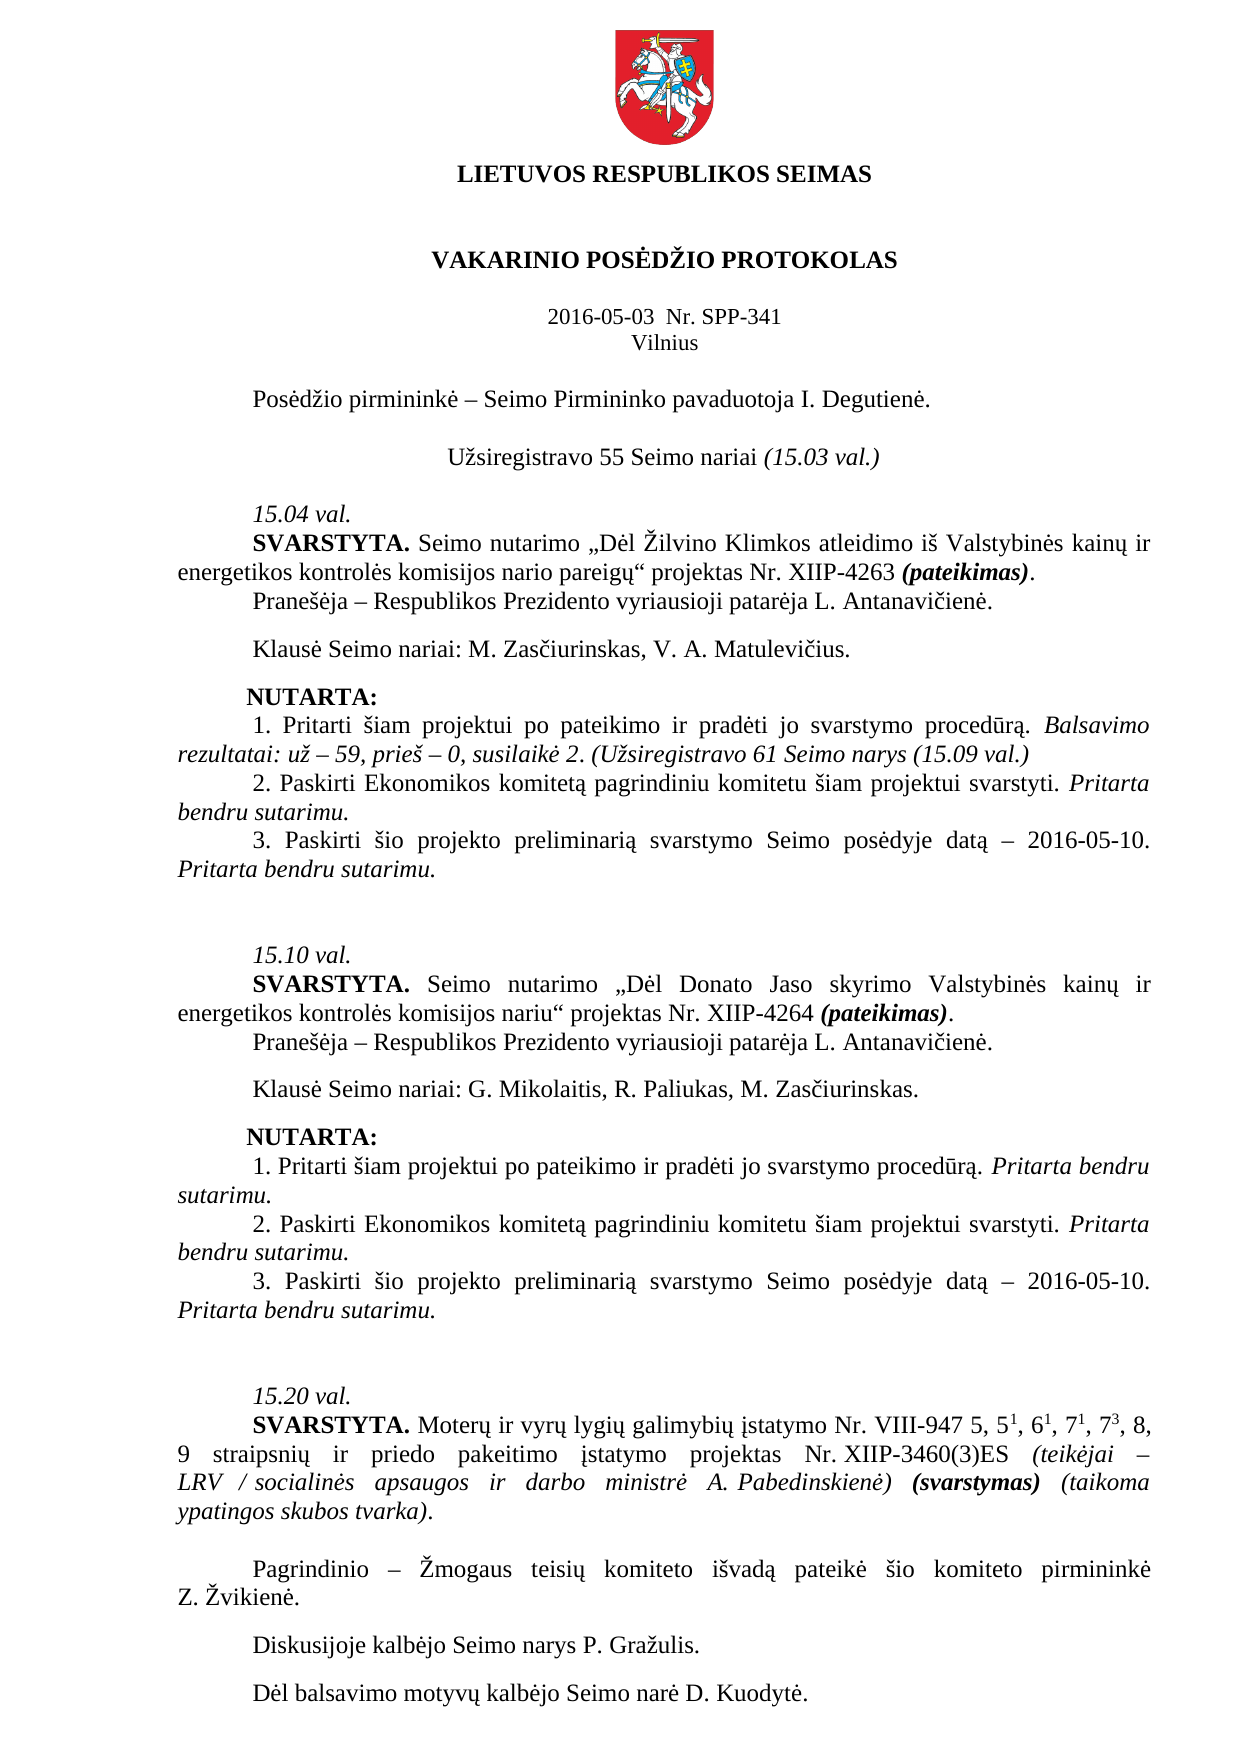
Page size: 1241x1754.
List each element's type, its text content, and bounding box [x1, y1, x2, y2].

text 15.20 val. [177, 1381, 1152, 1410]
text Posėdžio pirmininkė – Seimo Pirmininko pavaduotoja I. Degutienė. [177, 384, 1152, 413]
text Lietuvos Respublikos Seimas [177, 159, 1152, 188]
text Pranešėja – Respublikos Prezidento vyriausioji patarėja L. Antanavičienė. [177, 1027, 1152, 1055]
text NUTARTA: [177, 1122, 1152, 1151]
text 3. Paskirti šio projekto preliminarią svarstymo Seimo posėdyje datą – 2016-05-10. Pritarta bendru sutarimu. [177, 825, 1152, 883]
text SVARSTYTA. Moterų ir vyrų lygių galimybių įstatymo Nr. VIII-947 5, 51, 61, 71, 73, 8, 9 straipsnių ir priedo pakeitimo įstatymo projektas Nr. XIIP-3460(3)ES (teikėjai – LRV / socialinės apsaugos ir darbo ministrė A. Pabedinskienė) (svarstymas) (taikoma ypatingos skubos tvarka). [177, 1410, 1152, 1525]
text Pranešėja – Respublikos Prezidento vyriausioji patarėja L. Antanavičienė. [177, 586, 1152, 614]
text Pagrindinio – Žmogaus teisių komiteto išvadą pateikė šio komiteto pirmininkė Z. Žvikienė. [177, 1554, 1152, 1611]
text VAKARINIO POSĖDŽIO PROTOKOLAS [177, 246, 1152, 274]
text Diskusijoje kalbėjo Seimo narys P. Gražulis. [177, 1630, 1152, 1659]
text 3. Paskirti šio projekto preliminarią svarstymo Seimo posėdyje datą – 2016-05-10. Pritarta bendru sutarimu. [177, 1266, 1152, 1324]
text 15.04 val. [177, 499, 1152, 528]
text Klausė Seimo nariai: G. Mikolaitis, R. Paliukas, M. Zasčiurinskas. [177, 1074, 1152, 1103]
text Užsiregistravo 55 Seimo nariai (15.03 val.) [177, 442, 1152, 471]
text 2. Paskirti Ekonomikos komitetą pagrindiniu komitetu šiam projektui svarstyti. Pritarta bendru sutarimu. [177, 1209, 1152, 1266]
text 2. Paskirti Ekonomikos komitetą pagrindiniu komitetu šiam projektui svarstyti. Pritarta bendru sutarimu. [177, 768, 1152, 825]
text Klausė Seimo nariai: M. Zasčiurinskas, V. A. Matulevičius. [177, 634, 1152, 662]
text SVARSTYTA. Seimo nutarimo „Dėl Žilvino Klimkos atleidimo iš Valstybinės kainų ir energetikos kontrolės komisijos nario pareigų“ projektas Nr. XIIP-4263 (pateikimas). [177, 528, 1152, 586]
text NUTARTA: [177, 682, 1152, 710]
text 15.10 val. [177, 940, 1152, 969]
text SVARSTYTA. Seimo nutarimo „Dėl Donato Jaso skyrimo Valstybinės kainų ir energetikos kontrolės komisijos nariu“ projektas Nr. XIIP-4264 (pateikimas). [177, 969, 1152, 1027]
text 1. Pritarti šiam projektui po pateikimo ir pradėti jo svarstymo procedūrą. Pritarta bendru sutarimu. [177, 1151, 1152, 1209]
text 1. Pritarti šiam projektui po pateikimo ir pradėti jo svarstymo procedūrą. Balsavimo rezultatai: už – 59, prieš – 0, susilaikė 2. (Užsiregistravo 61 Seimo narys (15.09 val.) [177, 710, 1152, 768]
text Dėl balsavimo motyvų kalbėjo Seimo narė D. Kuodytė. [177, 1678, 1152, 1707]
text Vilnius [177, 329, 1152, 356]
text 2016-05-03 Nr. SPP-341 [177, 303, 1152, 329]
